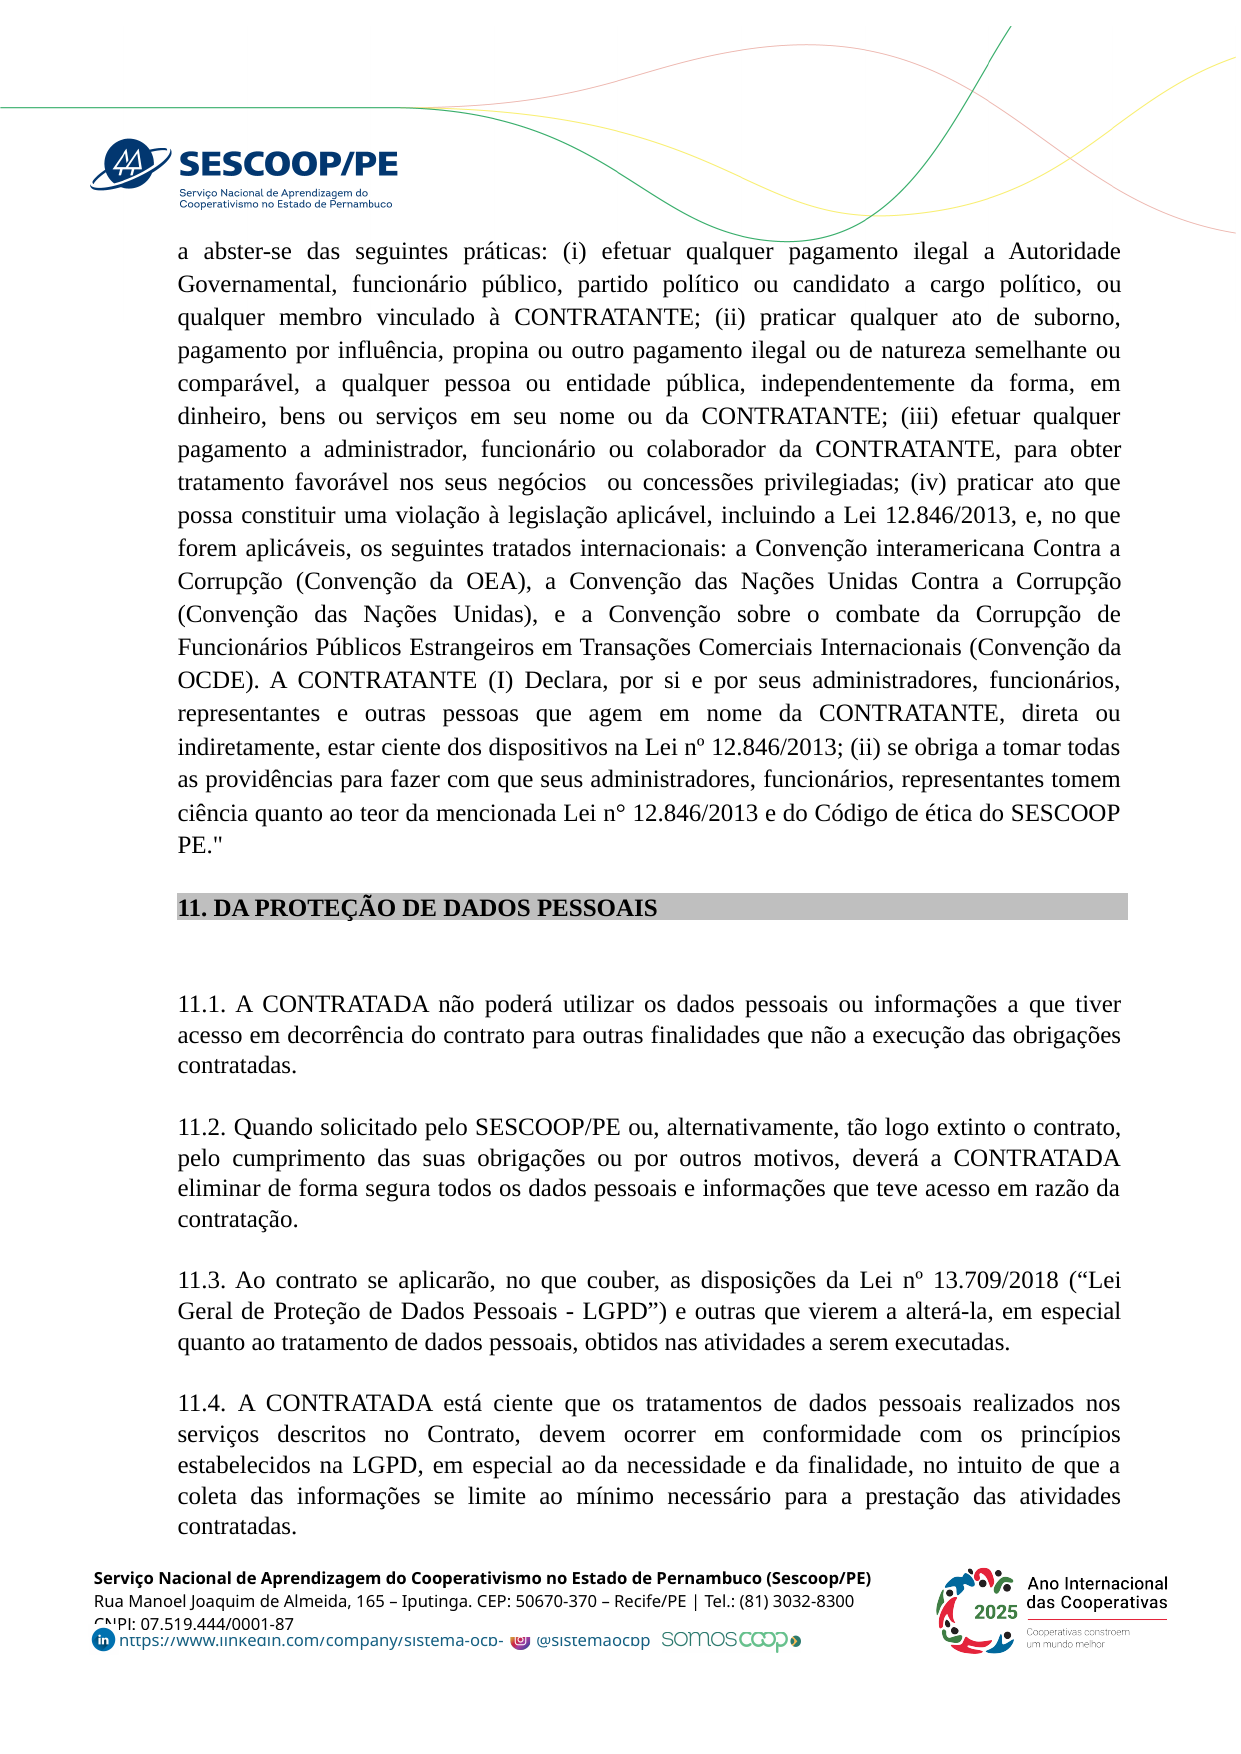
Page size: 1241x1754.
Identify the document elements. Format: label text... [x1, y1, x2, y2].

text 11.4. A CONTRATADA está ciente que os tratamentos de dados pessoais realizados nos serviços descritos no Contrato, devem ocorrer em conformidade com os princípios estabelecidos na LGPD, em especial ao da necessidade e da finalidade, no intuito de que a coleta das informações se limite ao mínimo necessário para a prestação das atividades contratadas. [177, 1388, 1122, 1540]
text 11.1. A CONTRATADA não poderá utilizar os dados pessoais ou informações a que tiver acesso em decorrência do contrato para outras finalidades que não a execução das obrigações contratadas. [177, 989, 1122, 1079]
text Lei anticorrupção: A CONTRATADA, no desempenho das atividades objeto desse contrato, compromete-se, por si e pelas demais pessoas aqui referidas, perante a CONTRATANTE, a abster-se das seguintes práticas: (i) efetuar qualquer pagamento ilegal a Autoridade Governamental, funcionário público, partido político ou candidato a cargo político, ou qualquer membro vinculado à CONTRATANTE; (ii) praticar qualquer ato de suborno, pagamento por influência, propina ou outro pagamento ilegal ou de natureza semelhante ou comparável, a qualquer pessoa ou entidade pública, independentemente da forma, em dinheiro, bens ou serviços em seu nome ou da CONTRATANTE; (iii) efetuar qualquer pagamento a administrador, funcionário ou colaborador da CONTRATANTE, para obter tratamento favorável nos seus negócios ou concessões privilegiadas; (iv) praticar ato que possa constituir uma violação à legislação aplicável, incluindo a Lei 12.846/2013, e, no que forem aplicáveis, os seguintes tratados internacionais: a Convenção interamericana Contra a Corrupção (Convenção da OEA), a Convenção das Nações Unidas Contra a Corrupção (Convenção das Nações Unidas), e a Convenção sobre o combate da Corrupção de Funcionários Públicos Estrangeiros em Transações Comerciais Internacionais (Convenção da OCDE). A CONTRATANTE (I) Declara, por si e por seus administradores, funcionários, representantes e outras pessoas que agem em nome da CONTRATANTE, direta ou indiretamente, estar ciente dos dispositivos na Lei nº 12.846/2013; (ii) se obriga a tomar todas as providências para fazer com que seus administradores, funcionários, representantes tomem ciência quanto ao teor da mencionada Lei n° 12.846/2013 e do Código de ética do SESCOOP PE." [177, 322, 1122, 859]
text 11.2. Quando solicitado pelo SESCOOP/PE ou, alternativamente, tão logo extinto o contrato, pelo cumprimento das suas obrigações ou por outros motivos, deverá a CONTRATADA eliminar de forma segura todos os dados pessoais e informações que teve acesso em razão da contratação. [177, 1112, 1122, 1233]
text 11.3. Ao contrato se aplicarão, no que couber, as disposições da Lei nº 13.709/2018 (“Lei Geral de Proteção de Dados Pessoais - LGPD”) e outras que vierem a alterá-la, em especial quanto ao tratamento de dados pessoais, obtidos nas atividades a serem executadas. [177, 1266, 1122, 1356]
text 11. DA PROTEÇÃO DE DADOS PESSOAIS [177, 893, 1128, 920]
